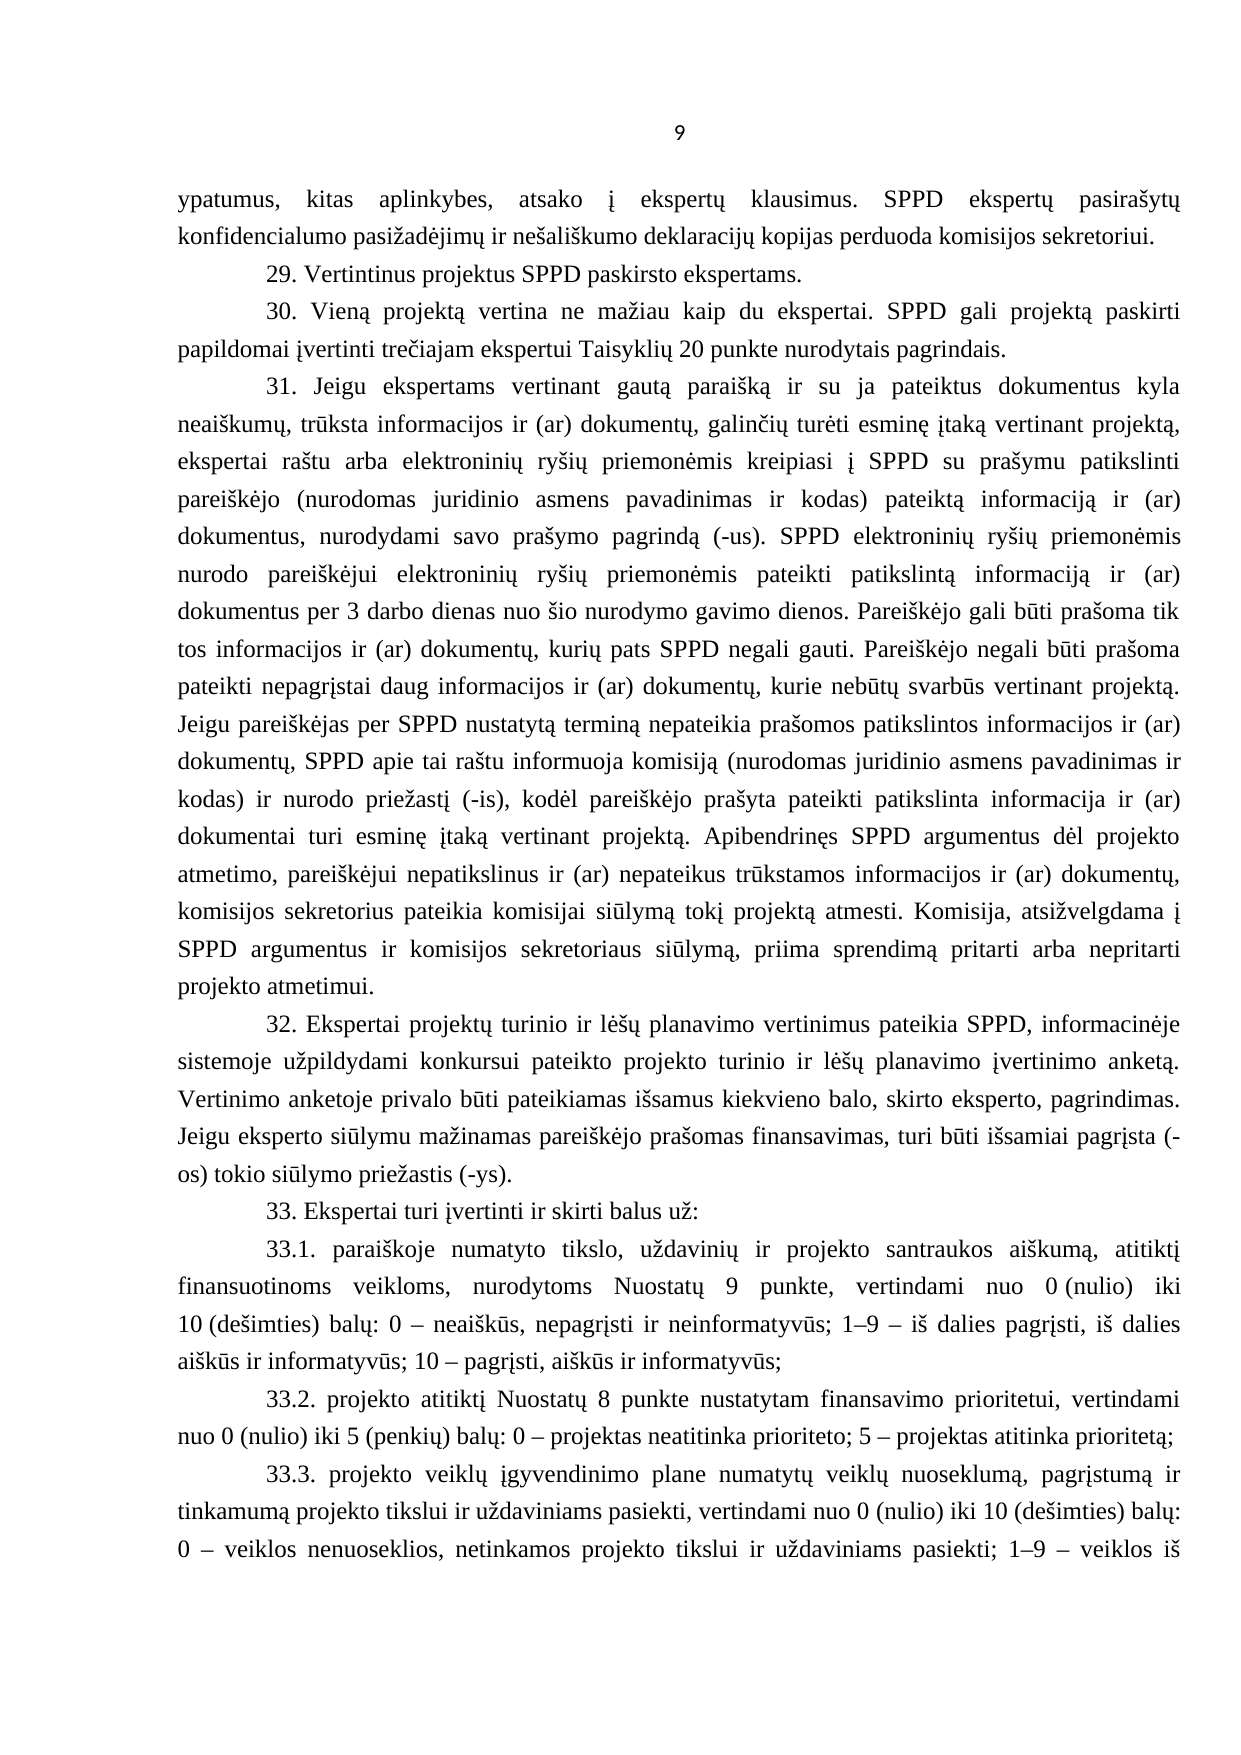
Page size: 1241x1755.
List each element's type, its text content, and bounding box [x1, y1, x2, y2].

text 33.1. paraiškoje numatyto tikslo, uždavinių ir projekto santraukos aiškumą, atitiktį finansuotinoms veikloms, nurodytoms Nuostatų 9 punkte, vertindami nuo 0 (nulio) iki 10 (dešimties) balų: 0 – neaiškūs, nepagrįsti ir neinformatyvūs; 1–9 – iš dalies pagrįsti, iš dalies aiškūs ir informatyvūs; 10 – pagrįsti, aiškūs ir informatyvūs; [177, 1225, 1181, 1375]
text 33.2. projekto atitiktį Nuostatų 8 punkte nustatytam finansavimo prioritetui, vertindami nuo 0 (nulio) iki 5 (penkių) balų: 0 – projektas neatitinka prioriteto; 5 – projektas atitinka prioritetą; [177, 1375, 1181, 1450]
text 33. Ekspertai turi įvertinti ir skirti balus už: [177, 1187, 1181, 1225]
text 29. Vertintinus projektus SPPD paskirsto ekspertams. [177, 250, 1181, 287]
text 32. Ekspertai projektų turinio ir lėšų planavimo vertinimus pateikia SPPD, informacinėje sistemoje užpildydami konkursui pateikto projekto turinio ir lėšų planavimo įvertinimo anketą. Vertinimo anketoje privalo būti pateikiamas išsamus kiekvieno balo, skirto eksperto, pagrindimas. Jeigu eksperto siūlymu mažinamas pareiškėjo prašomas finansavimas, turi būti išsamiai pagrįsta (-os) tokio siūlymo priežastis (-ys). [177, 1000, 1181, 1187]
text 30. Vieną projektą vertina ne mažiau kaip du ekspertai. SPPD gali projektą paskirti papildomai įvertinti trečiajam ekspertui Taisyklių 20 punkte nurodytais pagrindais. [177, 287, 1181, 362]
text 31. Jeigu ekspertams vertinant gautą paraišką ir su ja pateiktus dokumentus kyla neaiškumų, trūksta informacijos ir (ar) dokumentų, galinčių turėti esminę įtaką vertinant projektą, ekspertai raštu arba elektroninių ryšių priemonėmis kreipiasi į SPPD su prašymu patikslinti pareiškėjo (nurodomas juridinio asmens pavadinimas ir kodas) pateiktą informaciją ir (ar) dokumentus, nurodydami savo prašymo pagrindą (-us). SPPD elektroninių ryšių priemonėmis nurodo pareiškėjui elektroninių ryšių priemonėmis pateikti patikslintą informaciją ir (ar) dokumentus per 3 darbo dienas nuo šio nurodymo gavimo dienos. Pareiškėjo gali būti prašoma tik tos informacijos ir (ar) dokumentų, kurių pats SPPD negali gauti. Pareiškėjo negali būti prašoma pateikti nepagrįstai daug informacijos ir (ar) dokumentų, kurie nebūtų svarbūs vertinant projektą. Jeigu pareiškėjas per SPPD nustatytą terminą nepateikia prašomos patikslintos informacijos ir (ar) dokumentų, SPPD apie tai raštu informuoja komisiją (nurodomas juridinio asmens pavadinimas ir kodas) ir nurodo priežastį (‑is), kodėl pareiškėjo prašyta pateikti patikslinta informacija ir (ar) dokumentai turi esminę įtaką vertinant projektą. Apibendrinęs SPPD argumentus dėl projekto atmetimo, pareiškėjui nepatikslinus ir (ar) nepateikus trūkstamos informacijos ir (ar) dokumentų, komisijos sekretorius pateikia komisijai siūlymą tokį projektą atmesti. Komisija, atsižvelgdama į SPPD argumentus ir komisijos sekretoriaus siūlymą, priima sprendimą pritarti arba nepritarti projekto atmetimui. [177, 362, 1181, 1000]
text 33.3. projekto veiklų įgyvendinimo plane numatytų veiklų nuoseklumą, pagrįstumą ir tinkamumą projekto tikslui ir uždaviniams pasiekti, vertindami nuo 0 (nulio) iki 10 (dešimties) balų: 0 – veiklos nenuoseklios, netinkamos projekto tikslui ir uždaviniams pasiekti; 1–9 – veiklos iš [177, 1450, 1181, 1562]
text ypatumus, kitas aplinkybes, atsako į ekspertų klausimus. SPPD ekspertų pasirašytų konfidencialumo pasižadėjimų ir nešališkumo deklaracijų kopijas perduoda komisijos sekretoriui. [177, 175, 1181, 250]
